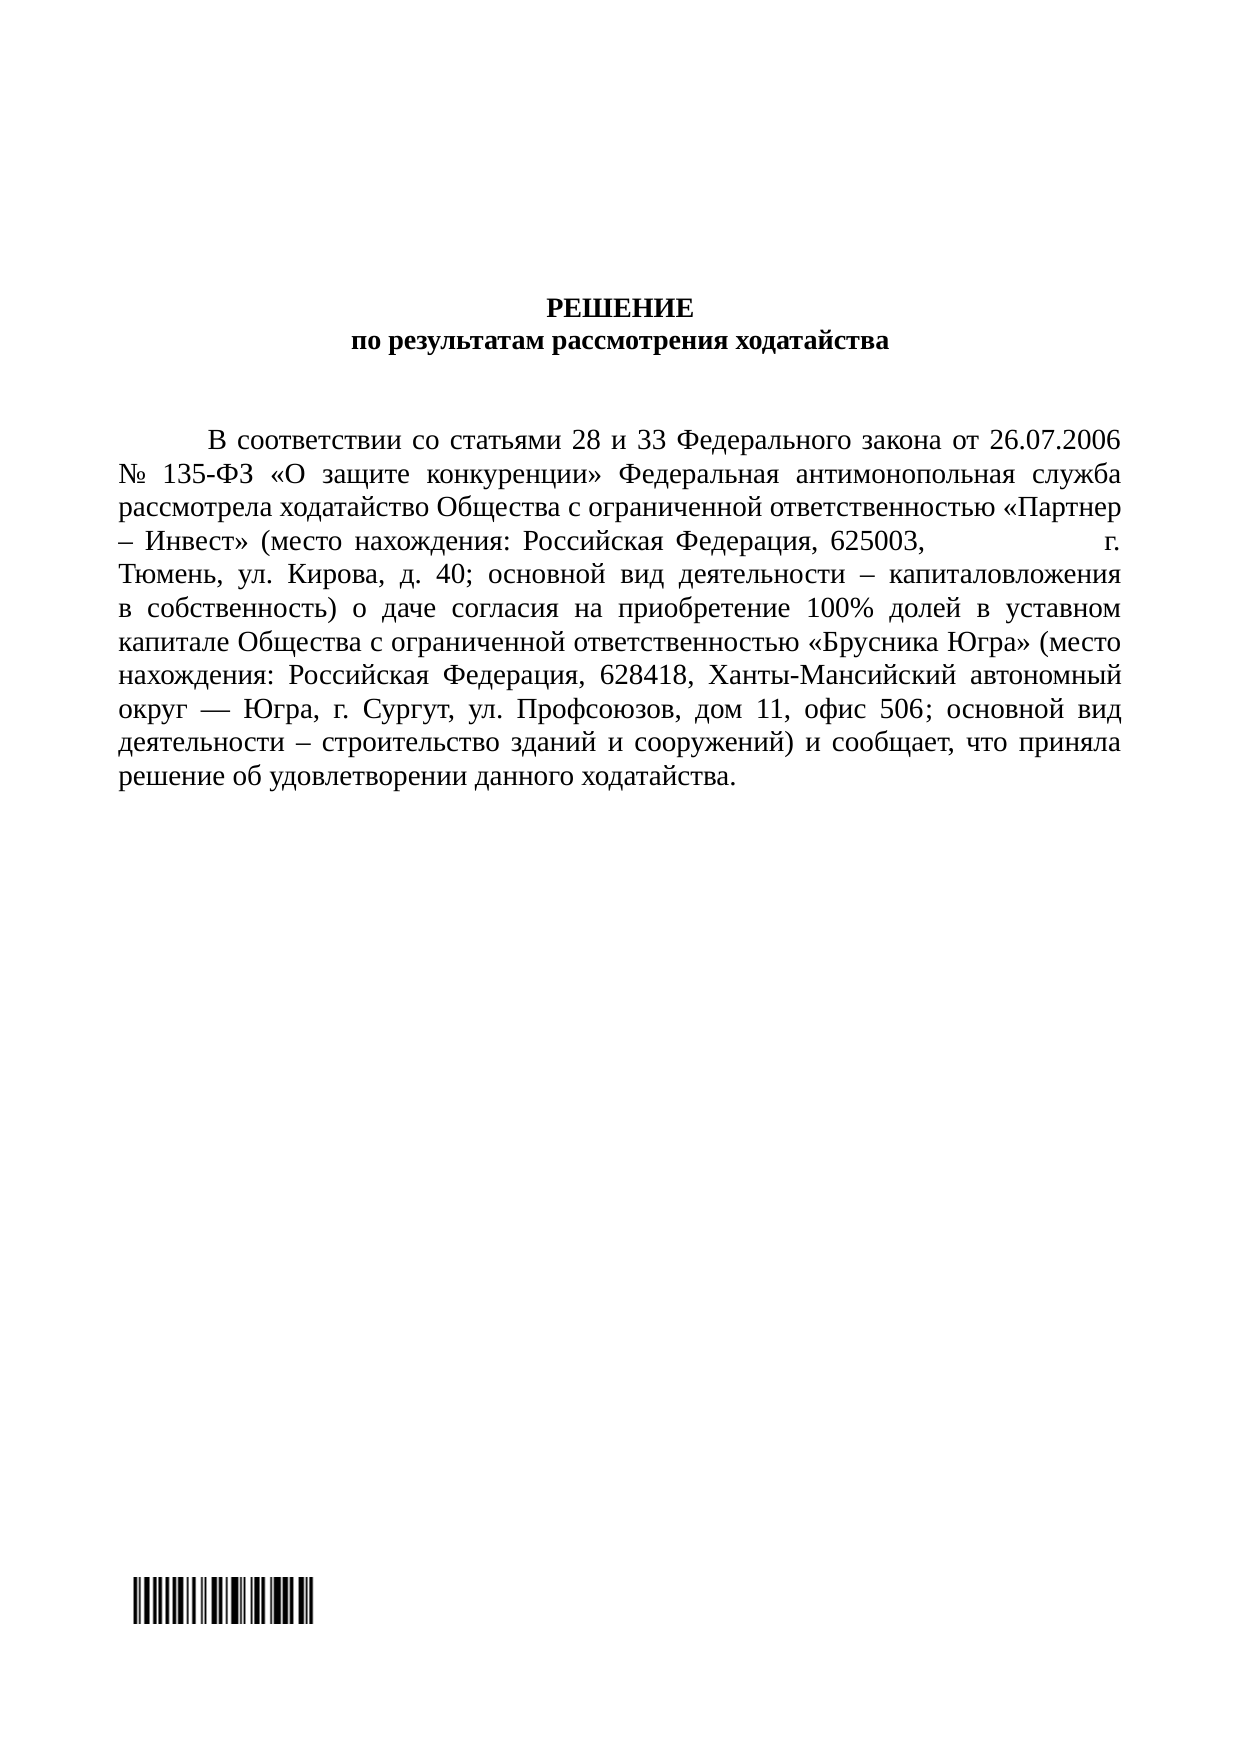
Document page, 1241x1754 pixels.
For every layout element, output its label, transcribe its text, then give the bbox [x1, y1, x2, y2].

text РЕШЕНИЕ [118, 291, 1122, 323]
text по результатам рассмотрения ходатайства [118, 323, 1122, 355]
text В соответствии со статьями 28 и 33 Федерального закона от 26.07.2006 № 135-ФЗ «О защите конкуренции» Федеральная антимонопольная служба рассмотрела ходатайство Общества с ограниченной ответственностью «Партнер – Инвест» (место нахождения: Российская Федерация, 625003, г. Тюмень, ул. Кирова, д. 40; основной вид деятельности – капиталовложения в собственность) о даче согласия на приобретение 100% долей в уставном капитале Общества с ограниченной ответственностью «Брусника Югра» (место нахождения: Российская Федерация, 628418, Ханты-Мансийский автономный округ — Югра, г. Сургут, ул. Профсоюзов, дом 11, офис 506; основной вид деятельности – строительство зданий и сооружений) и сообщает, что приняла решение об удовлетворении данного ходатайства. [118, 422, 1122, 791]
picture [118, 1577, 331, 1624]
